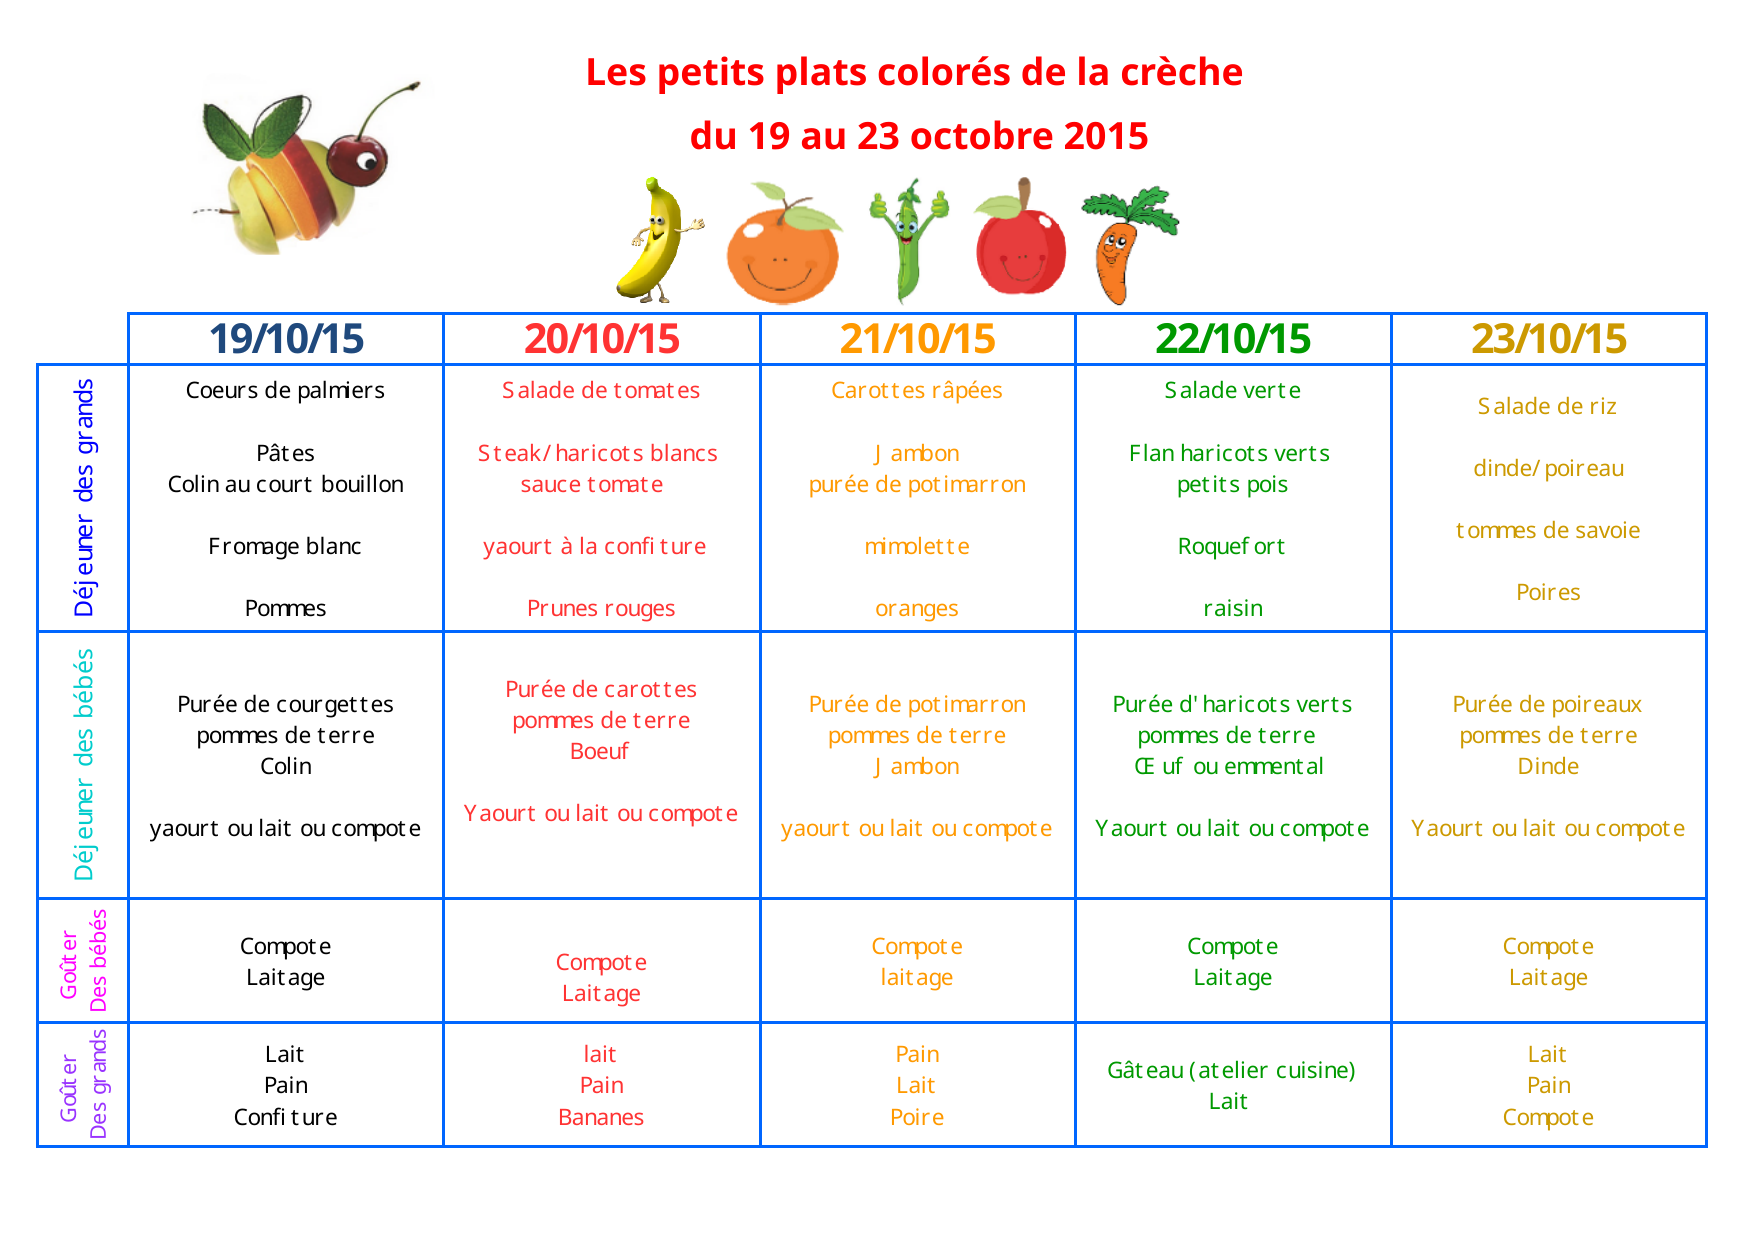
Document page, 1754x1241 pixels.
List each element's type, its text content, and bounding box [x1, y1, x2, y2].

text Les petits plats colorés de la crèche [412, 46, 1426, 97]
text du 19 au 23 octobre 2015 [456, 109, 1426, 160]
